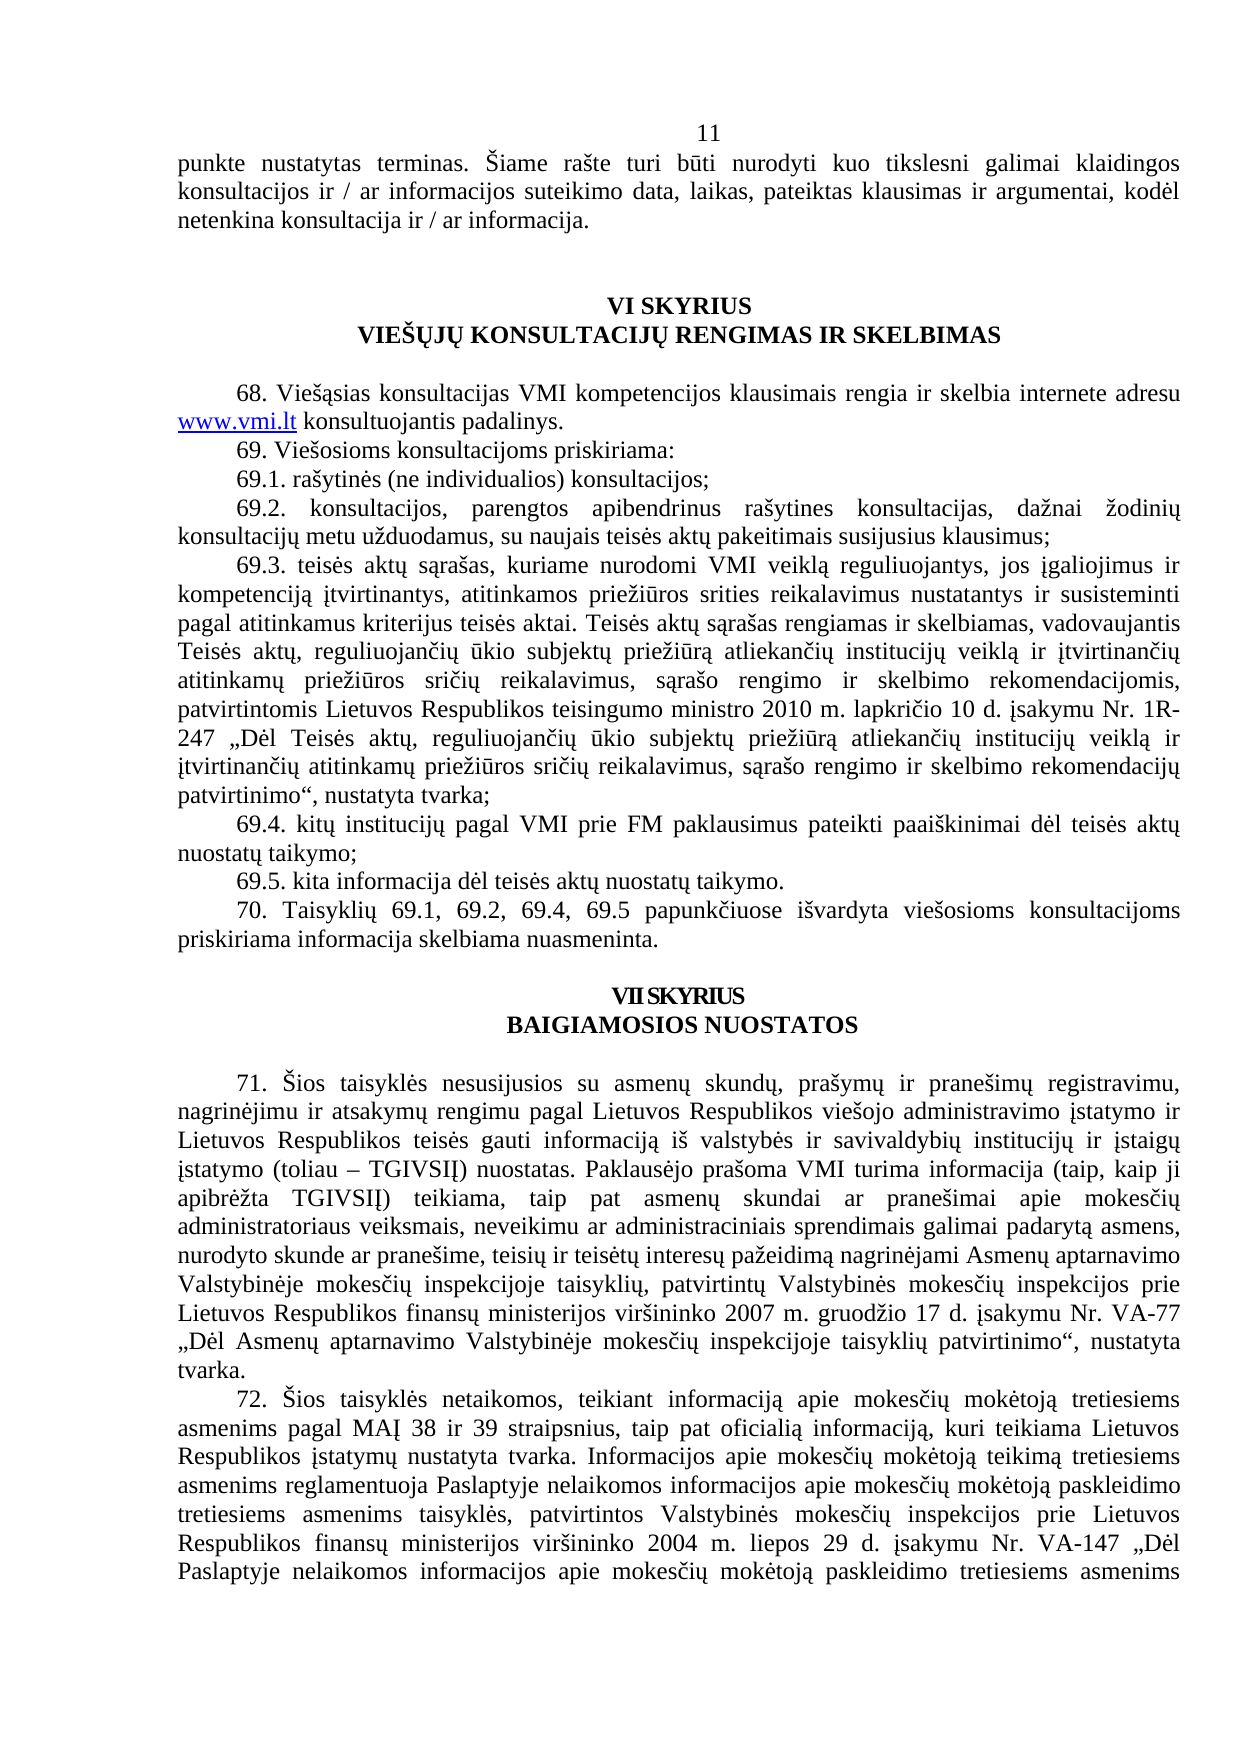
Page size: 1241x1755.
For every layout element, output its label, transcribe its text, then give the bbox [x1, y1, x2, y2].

text 71. Šios taisyklės nesusijusios su asmenų skundų, prašymų ir pranešimų registravimu, nagrinėjimu ir atsakymų rengimu pagal Lietuvos Respublikos viešojo administravimo įstatymo ir Lietuvos Respublikos teisės gauti informaciją iš valstybės ir savivaldybių institucijų ir įstaigų įstatymo (toliau – TGIVSIĮ) nuostatas. Paklausėjo prašoma VMI turima informacija (taip, kaip ji apibrėžta TGIVSIĮ) teikiama, taip pat asmenų skundai ar pranešimai apie mokesčių administratoriaus veiksmais, neveikimu ar administraciniais sprendimais galimai padarytą asmens, nurodyto skunde ar pranešime, teisių ir teisėtų interesų pažeidimą nagrinėjami Asmenų aptarnavimo Valstybinėje mokesčių inspekcijoje taisyklių, patvirtintų Valstybinės mokesčių inspekcijos prie Lietuvos Respublikos finansų ministerijos viršininko 2007 m. gruodžio 17 d. įsakymu Nr. VA-77 „Dėl Asmenų aptarnavimo Valstybinėje mokesčių inspekcijoje taisyklių patvirtinimo“, nustatyta tvarka. [177, 1068, 1181, 1384]
text VIEŠŲJŲ KONSULTACIJŲ RENGIMAS IR SKELBIMAS [177, 320, 1181, 349]
text 69.3. teisės aktų sąrašas, kuriame nurodomi VMI veiklą reguliuojantys, jos įgaliojimus ir kompetenciją įtvirtinantys, atitinkamos priežiūros srities reikalavimus nustatantys ir susisteminti pagal atitinkamus kriterijus teisės aktai. Teisės aktų sąrašas rengiamas ir skelbiamas, vadovaujantis Teisės aktų, reguliuojančių ūkio subjektų priežiūrą atliekančių institucijų veiklą ir įtvirtinančių atitinkamų priežiūros sričių reikalavimus, sąrašo rengimo ir skelbimo rekomendacijomis, patvirtintomis Lietuvos Respublikos teisingumo ministro 2010 m. lapkričio 10 d. įsakymu Nr. 1R-247 „Dėl Teisės aktų, reguliuojančių ūkio subjektų priežiūrą atliekančių institucijų veiklą ir įtvirtinančių atitinkamų priežiūros sričių reikalavimus, sąrašo rengimo ir skelbimo rekomendacijų patvirtinimo“, nustatyta tvarka; [177, 550, 1181, 809]
text 72. Šios taisyklės netaikomos, teikiant informaciją apie mokesčių mokėtoją tretiesiems asmenims pagal MAĮ 38 ir 39 straipsnius, taip pat oficialią informaciją, kuri teikiama Lietuvos Respublikos įstatymų nustatyta tvarka. Informacijos apie mokesčių mokėtoją teikimą tretiesiems asmenims reglamentuoja Paslaptyje nelaikomos informacijos apie mokesčių mokėtoją paskleidimo tretiesiems asmenims taisyklės, patvirtintos Valstybinės mokesčių inspekcijos prie Lietuvos Respublikos finansų ministerijos viršininko 2004 m. liepos 29 d. įsakymu Nr. VA-147 „Dėl Paslaptyje nelaikomos informacijos apie mokesčių mokėtoją paskleidimo tretiesiems asmenims [177, 1384, 1181, 1585]
text 69.4. kitų institucijų pagal VMI prie FM paklausimus pateikti paaiškinimai dėl teisės aktų nuostatų taikymo; [177, 809, 1181, 866]
text 69.1. rašytinės (ne individualios) konsultacijos; [177, 464, 1181, 493]
text 70. Taisyklių 69.1, 69.2, 69.4, 69.5 papunkčiuose išvardyta viešosioms konsultacijoms priskiriama informacija skelbiama nuasmeninta. [177, 895, 1181, 953]
text BAIGIAMOSIOS NUOSTATOS [177, 1010, 1181, 1039]
text 69.2. konsultacijos, parengtos apibendrinus rašytines konsultacijas, dažnai žodinių konsultacijų metu užduodamus, su naujais teisės aktų pakeitimais susijusius klausimus; [177, 493, 1181, 550]
text 69. Viešosioms konsultacijoms priskiriama: [177, 435, 1181, 464]
text 68. Viešąsias konsultacijas VMI kompetencijos klausimais rengia ir skelbia internete adresu www.vmi.lt konsultuojantis padalinys. [177, 378, 1181, 435]
text punkte nustatytas terminas. Šiame rašte turi būti nurodyti kuo tikslesni galimai klaidingos konsultacijos ir / ar informacijos suteikimo data, laikas, pateiktas klausimas ir argumentai, kodėl netenkina konsultacija ir / ar informacija. [177, 148, 1181, 234]
text VI SKYRIUS [177, 291, 1181, 320]
text 69.5. kita informacija dėl teisės aktų nuostatų taikymo. [177, 866, 1181, 895]
text VII SKYRIUS [177, 981, 1181, 1010]
